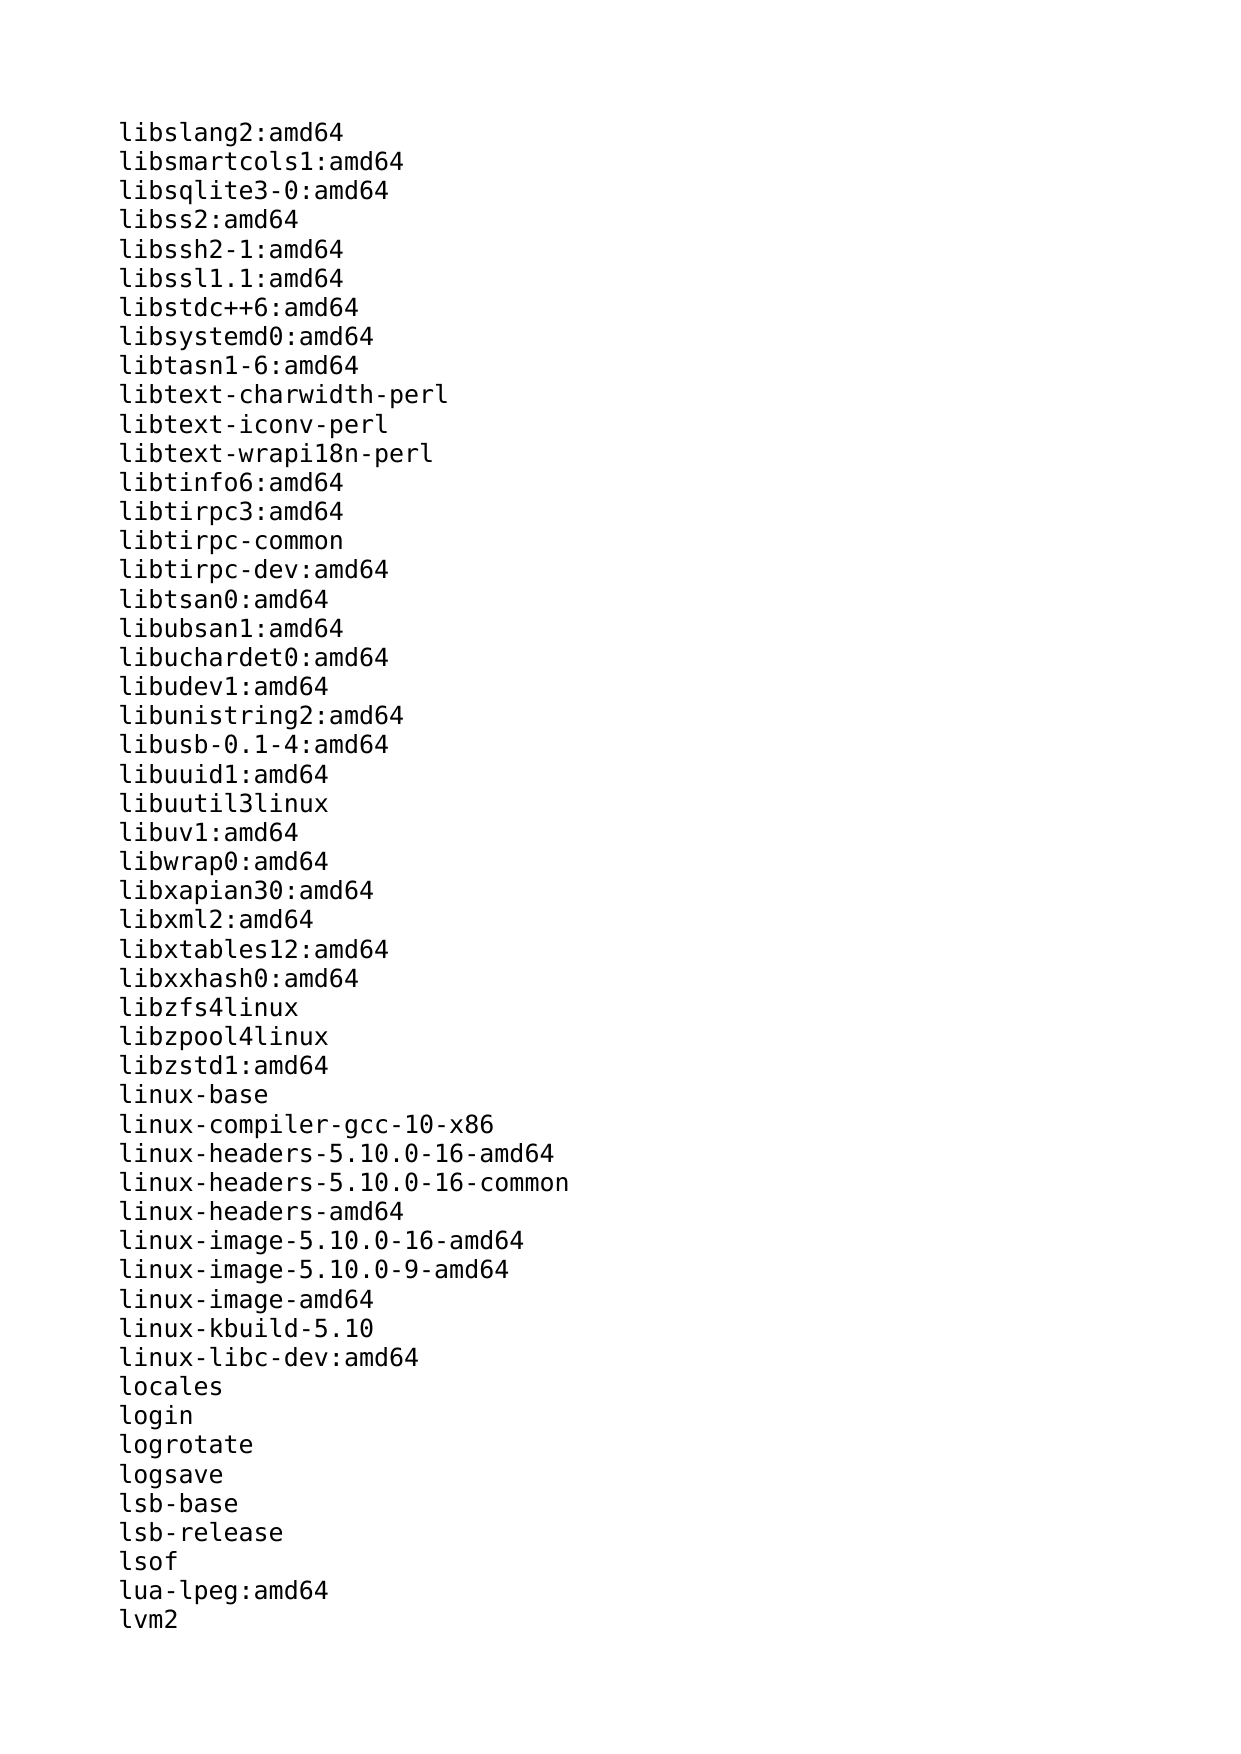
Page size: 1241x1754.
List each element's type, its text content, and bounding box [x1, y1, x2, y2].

text libslang2:amd64 libsmartcols1:amd64 libsqlite3-0:amd64 libss2:amd64 libssh2-1:amd64 libssl1.1:amd64 libstdc++6:amd64 libsystemd0:amd64 libtasn1-6:amd64 libtext-charwidth-perl libtext-iconv-perl libtext-wrapi18n-perl libtinfo6:amd64 libtirpc3:amd64 libtirpc-common libtirpc-dev:amd64 libtsan0:amd64 libubsan1:amd64 libuchardet0:amd64 libudev1:amd64 libunistring2:amd64 libusb-0.1-4:amd64 libuuid1:amd64 libuutil3linux libuv1:amd64 libwrap0:amd64 libxapian30:amd64 libxml2:amd64 libxtables12:amd64 libxxhash0:amd64 libzfs4linux libzpool4linux libzstd1:amd64 linux-base linux-compiler-gcc-10-x86 linux-headers-5.10.0-16-amd64 linux-headers-5.10.0-16-common linux-headers-amd64 linux-image-5.10.0-16-amd64 linux-image-5.10.0-9-amd64 linux-image-amd64 linux-kbuild-5.10 linux-libc-dev:amd64 locales login logrotate logsave lsb-base lsb-release lsof lua-lpeg:amd64 lvm2 [118, 118, 1122, 1635]
